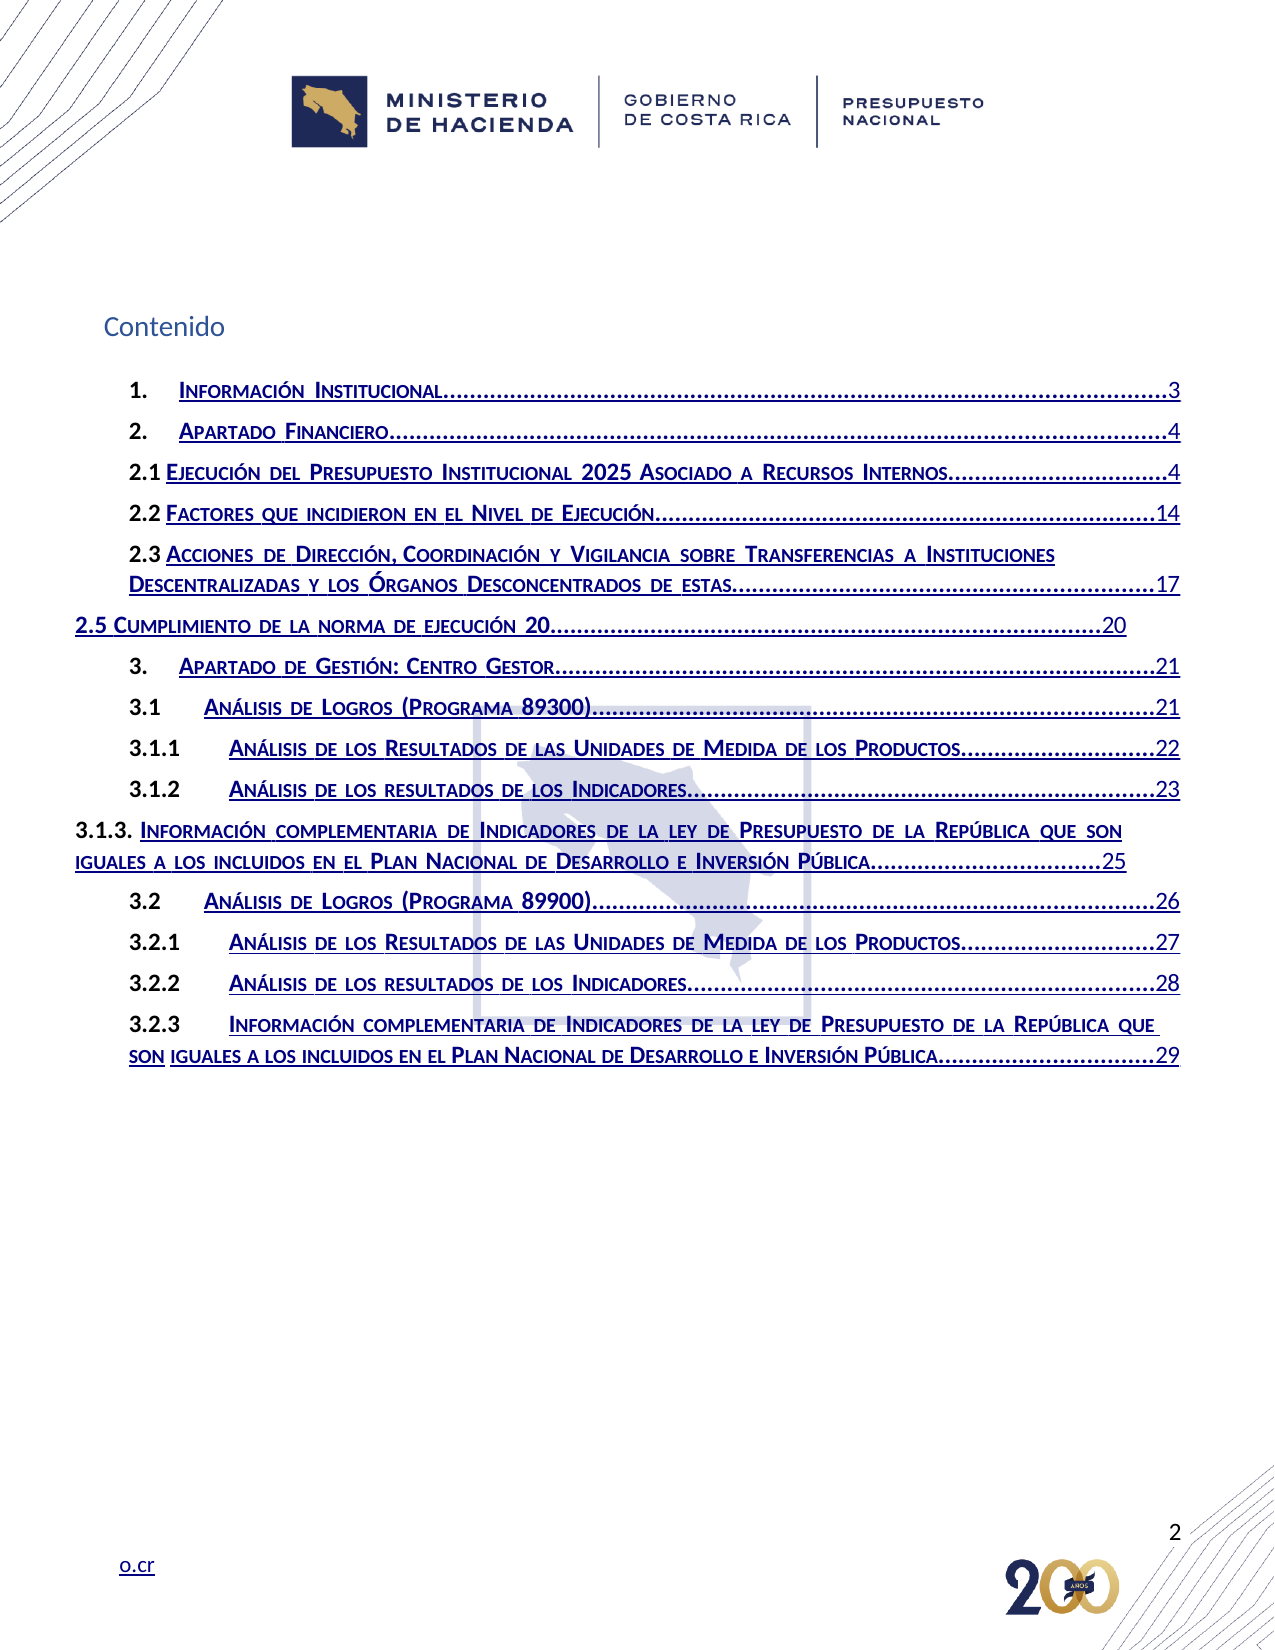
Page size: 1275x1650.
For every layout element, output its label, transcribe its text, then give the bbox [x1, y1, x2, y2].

list Análisis de Logros (Programa 89900) 26 [482, 886, 685, 911]
list Análisis de los resultados de los Indicadores 28 [812, 967, 1237, 998]
list Análisis de los resultados de los Indicadores 23 [693, 773, 803, 799]
list Análisis de Logros (Programa 89300) 21 [128, 691, 1237, 722]
list Acciones de Dirección, Coordinación y Vigilancia sobre Transferencias a Instituciones Descentralizadas y los Órganos Desconcentrados de estas 17 [128, 538, 1181, 594]
list Información complementaria de Indicadores de la ley de Presupuesto de la República que son iguales a los incluidos en el Plan Nacional de Desarrollo e Inversión Pública 29 [128, 1008, 1181, 1069]
text 2.5 Cumplimiento de la norma de ejecución 20 20 [75, 609, 1237, 640]
list Análisis de los Resultados de las Unidades de Medida de los Productos 22 [812, 732, 1237, 763]
list Análisis de Logros (Programa 89900) 26 [748, 886, 803, 911]
list Análisis de los resultados de los Indicadores 23 [482, 773, 533, 799]
list Análisis de los resultados de los Indicadores 23 [128, 773, 472, 804]
list Análisis de los resultados de los Indicadores 28 [482, 967, 803, 994]
list Ejecución del Presupuesto Institucional 2025 Asociado a Recursos Internos 4 [128, 456, 1237, 487]
list Información complementaria de Indicadores de la ley de Presupuesto de la República que son iguales a los incluidos en el Plan Nacional de Desarrollo e Inversión Pública 25 [812, 814, 1181, 875]
list Apartado de Gestión: Centro Gestor 21 [128, 650, 1237, 681]
list Análisis de los Resultados de las Unidades de Medida de los Productos 27 [128, 927, 472, 957]
list Análisis de los Resultados de las Unidades de Medida de los Productos 27 [812, 927, 1237, 957]
list Análisis de Logros (Programa 89900) 26 [812, 886, 1237, 916]
text Contenido [103, 308, 1237, 344]
list Análisis de los Resultados de las Unidades de Medida de los Productos 22 [482, 732, 803, 758]
list [128, 595, 1181, 599]
list Información complementaria de Indicadores de la ley de Presupuesto de la República que son iguales a los incluidos en el Plan Nacional de Desarrollo e Inversión Pública 25 [75, 814, 472, 871]
list Análisis de los Resultados de las Unidades de Medida de los Productos 27 [482, 927, 695, 953]
list Apartado Financiero 4 [128, 415, 1237, 446]
list Información Institucional 3 [128, 374, 1237, 405]
list Análisis de Logros (Programa 89900) 26 [128, 886, 472, 916]
list Análisis de los resultados de los Indicadores 28 [128, 967, 472, 998]
list Análisis de los Resultados de las Unidades de Medida de los Productos 22 [128, 732, 472, 763]
list Factores que incidieron en el Nivel de Ejecución 14 [128, 497, 1237, 527]
list Información complementaria de Indicadores de la ley de Presupuesto de la República que son iguales a los incluidos en el Plan Nacional de Desarrollo e Inversión Pública 25 [482, 842, 625, 871]
list Análisis de los resultados de los Indicadores 23 [812, 773, 1237, 804]
